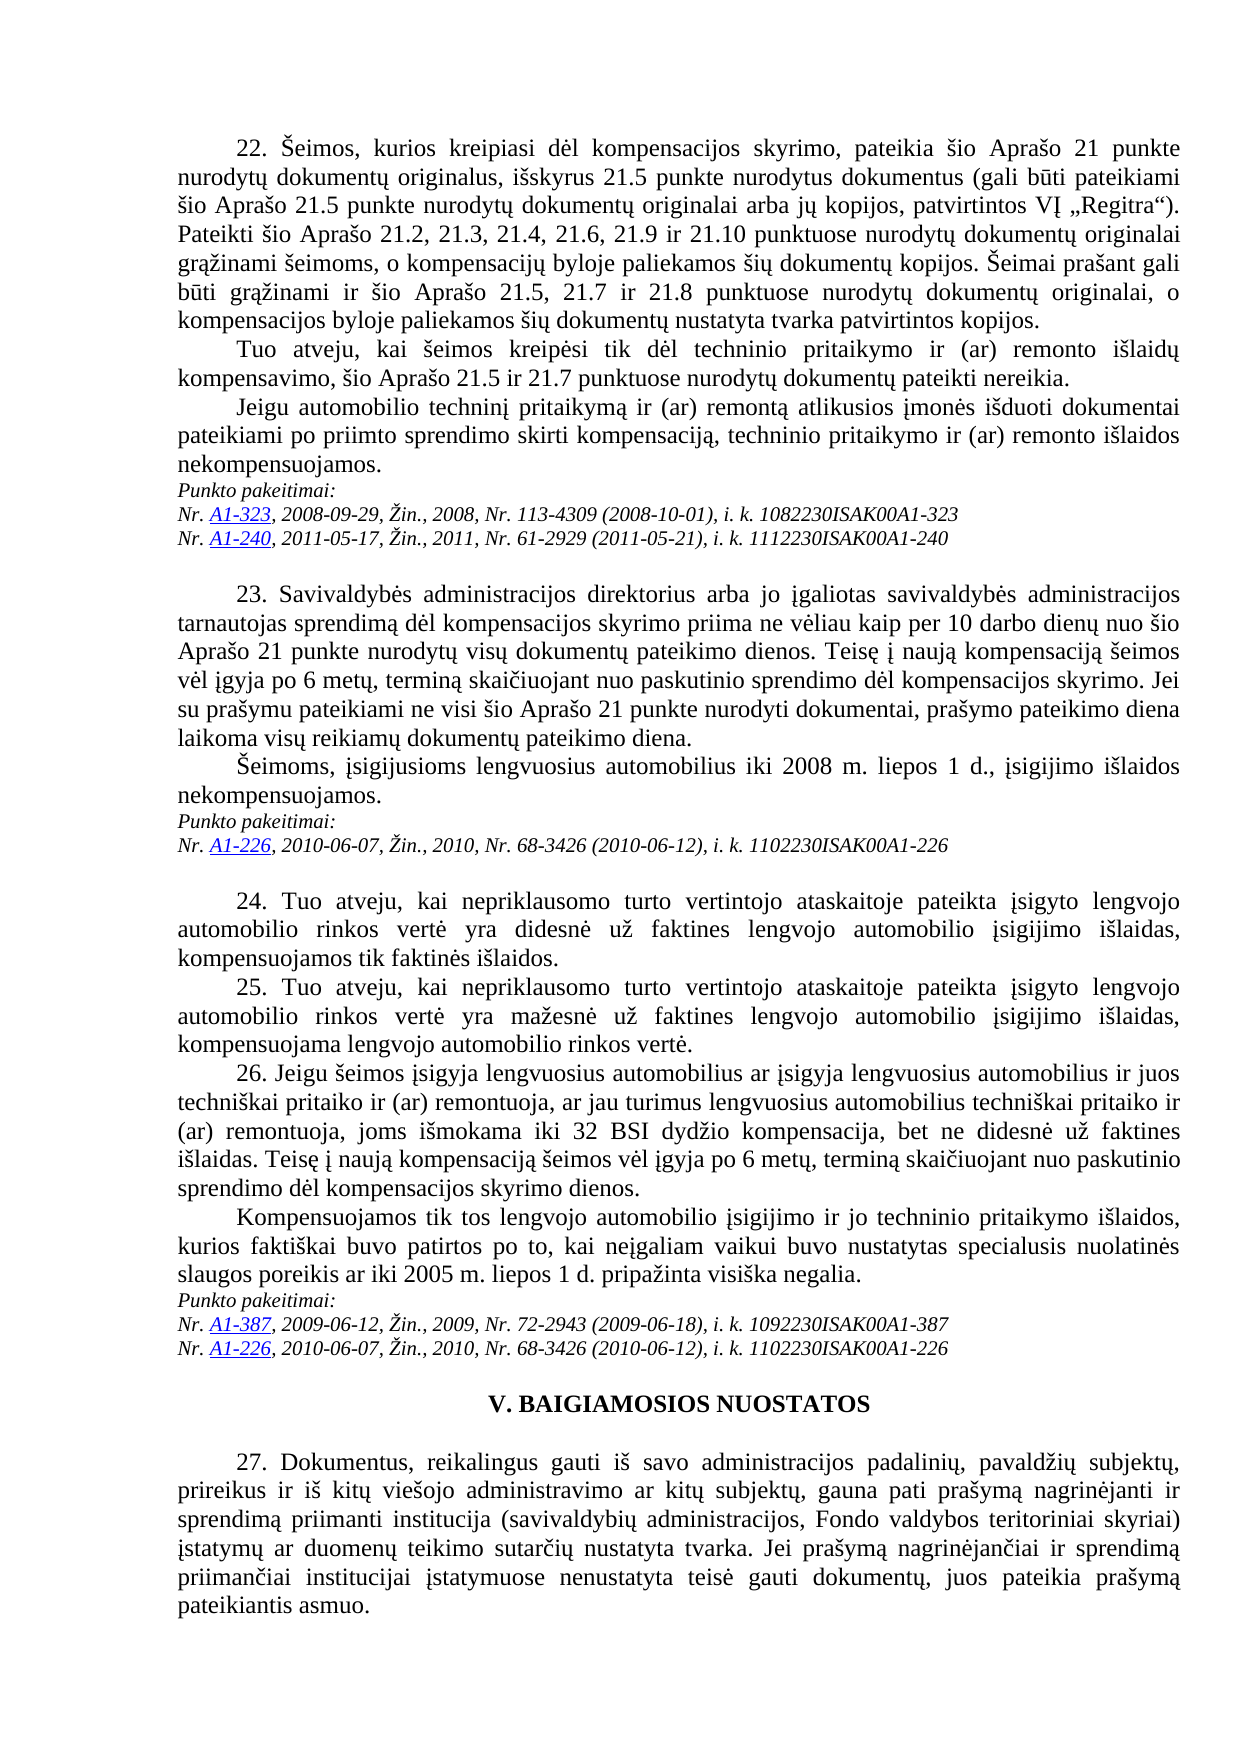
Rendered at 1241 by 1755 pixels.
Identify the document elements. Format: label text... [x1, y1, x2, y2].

text Jeigu automobilio techninį pritaikymą ir (ar) remontą atlikusios įmonės išduoti dokumentai pateikiami po priimto sprendimo skirti kompensaciją, techninio pritaikymo ir (ar) remonto išlaidos nekompensuojamos. [177, 392, 1181, 478]
text Punkto pakeitimai: [177, 809, 1181, 833]
text Punkto pakeitimai: [177, 1288, 1181, 1312]
text Nr. A1-387, 2009-06-12, Žin., 2009, Nr. 72-2943 (2009-06-18), i. k. 1092230ISAK00A1-387 [177, 1312, 1181, 1336]
text 24. Tuo atveju, kai nepriklausomo turto vertintojo ataskaitoje pateikta įsigyto lengvojo automobilio rinkos vertė yra didesnė už faktines lengvojo automobilio įsigijimo išlaidas, kompensuojamos tik faktinės išlaidos. [177, 886, 1181, 972]
text Nr. A1-226, 2010-06-07, Žin., 2010, Nr. 68-3426 (2010-06-12), i. k. 1102230ISAK00A1-226 [177, 833, 1181, 857]
text 22. Šeimos, kurios kreipiasi dėl kompensacijos skyrimo, pateikia šio Aprašo 21 punkte nurodytų dokumentų originalus, išskyrus 21.5 punkte nurodytus dokumentus (gali būti pateikiami šio Aprašo 21.5 punkte nurodytų dokumentų originalai arba jų kopijos, patvirtintos VĮ „Regitra“). Pateikti šio Aprašo 21.2, 21.3, 21.4, 21.6, 21.9 ir 21.10 punktuose nurodytų dokumentų originalai grąžinami šeimoms, o kompensacijų byloje paliekamos šių dokumentų kopijos. Šeimai prašant gali būti grąžinami ir šio Aprašo 21.5, 21.7 ir 21.8 punktuose nurodytų dokumentų originalai, o kompensacijos byloje paliekamos šių dokumentų nustatyta tvarka patvirtintos kopijos. [177, 133, 1181, 334]
text 27. Dokumentus, reikalingus gauti iš savo administracijos padalinių, pavaldžių subjektų, prireikus ir iš kitų viešojo administravimo ar kitų subjektų, gauna pati prašymą nagrinėjanti ir sprendimą priimanti institucija (savivaldybių administracijos, Fondo valdybos teritoriniai skyriai) įstatymų ar duomenų teikimo sutarčių nustatyta tvarka. Jei prašymą nagrinėjančiai ir sprendimą priimančiai institucijai įstatymuose nenustatyta teisė gauti dokumentų, juos pateikia prašymą pateikiantis asmuo. [177, 1447, 1181, 1619]
text Nr. A1-323, 2008-09-29, Žin., 2008, Nr. 113-4309 (2008-10-01), i. k. 1082230ISAK00A1-323 [177, 502, 1181, 526]
text Kompensuojamos tik tos lengvojo automobilio įsigijimo ir jo techninio pritaikymo išlaidos, kurios faktiškai buvo patirtos po to, kai neįgaliam vaikui buvo nustatytas specialusis nuolatinės slaugos poreikis ar iki 2005 m. liepos 1 d. pripažinta visiška negalia. [177, 1202, 1181, 1288]
text Nr. A1-240, 2011-05-17, Žin., 2011, Nr. 61-2929 (2011-05-21), i. k. 1112230ISAK00A1-240 [177, 526, 1181, 550]
text Tuo atveju, kai šeimos kreipėsi tik dėl techninio pritaikymo ir (ar) remonto išlaidų kompensavimo, šio Aprašo 21.5 ir 21.7 punktuose nurodytų dokumentų pateikti nereikia. [177, 334, 1181, 392]
text 23. Savivaldybės administracijos direktorius arba jo įgaliotas savivaldybės administracijos tarnautojas sprendimą dėl kompensacijos skyrimo priima ne vėliau kaip per 10 darbo dienų nuo šio Aprašo 21 punkte nurodytų visų dokumentų pateikimo dienos. Teisę į naują kompensaciją šeimos vėl įgyja po 6 metų, terminą skaičiuojant nuo paskutinio sprendimo dėl kompensacijos skyrimo. Jei su prašymu pateikiami ne visi šio Aprašo 21 punkte nurodyti dokumentai, prašymo pateikimo diena laikoma visų reikiamų dokumentų pateikimo diena. [177, 579, 1181, 751]
text V. BAIGIAMOSIOS NUOSTATOS [177, 1389, 1181, 1418]
text Šeimoms, įsigijusioms lengvuosius automobilius iki 2008 m. liepos 1 d., įsigijimo išlaidos nekompensuojamos. [177, 751, 1181, 809]
text 26. Jeigu šeimos įsigyja lengvuosius automobilius ar įsigyja lengvuosius automobilius ir juos techniškai pritaiko ir (ar) remontuoja, ar jau turimus lengvuosius automobilius techniškai pritaiko ir (ar) remontuoja, joms išmokama iki 32 BSI dydžio kompensacija, bet ne didesnė už faktines išlaidas. Teisę į naują kompensaciją šeimos vėl įgyja po 6 metų, terminą skaičiuojant nuo paskutinio sprendimo dėl kompensacijos skyrimo dienos. [177, 1058, 1181, 1202]
text 25. Tuo atveju, kai nepriklausomo turto vertintojo ataskaitoje pateikta įsigyto lengvojo automobilio rinkos vertė yra mažesnė už faktines lengvojo automobilio įsigijimo išlaidas, kompensuojama lengvojo automobilio rinkos vertė. [177, 972, 1181, 1058]
text Nr. A1-226, 2010-06-07, Žin., 2010, Nr. 68-3426 (2010-06-12), i. k. 1102230ISAK00A1-226 [177, 1336, 1181, 1360]
text Punkto pakeitimai: [177, 478, 1181, 502]
